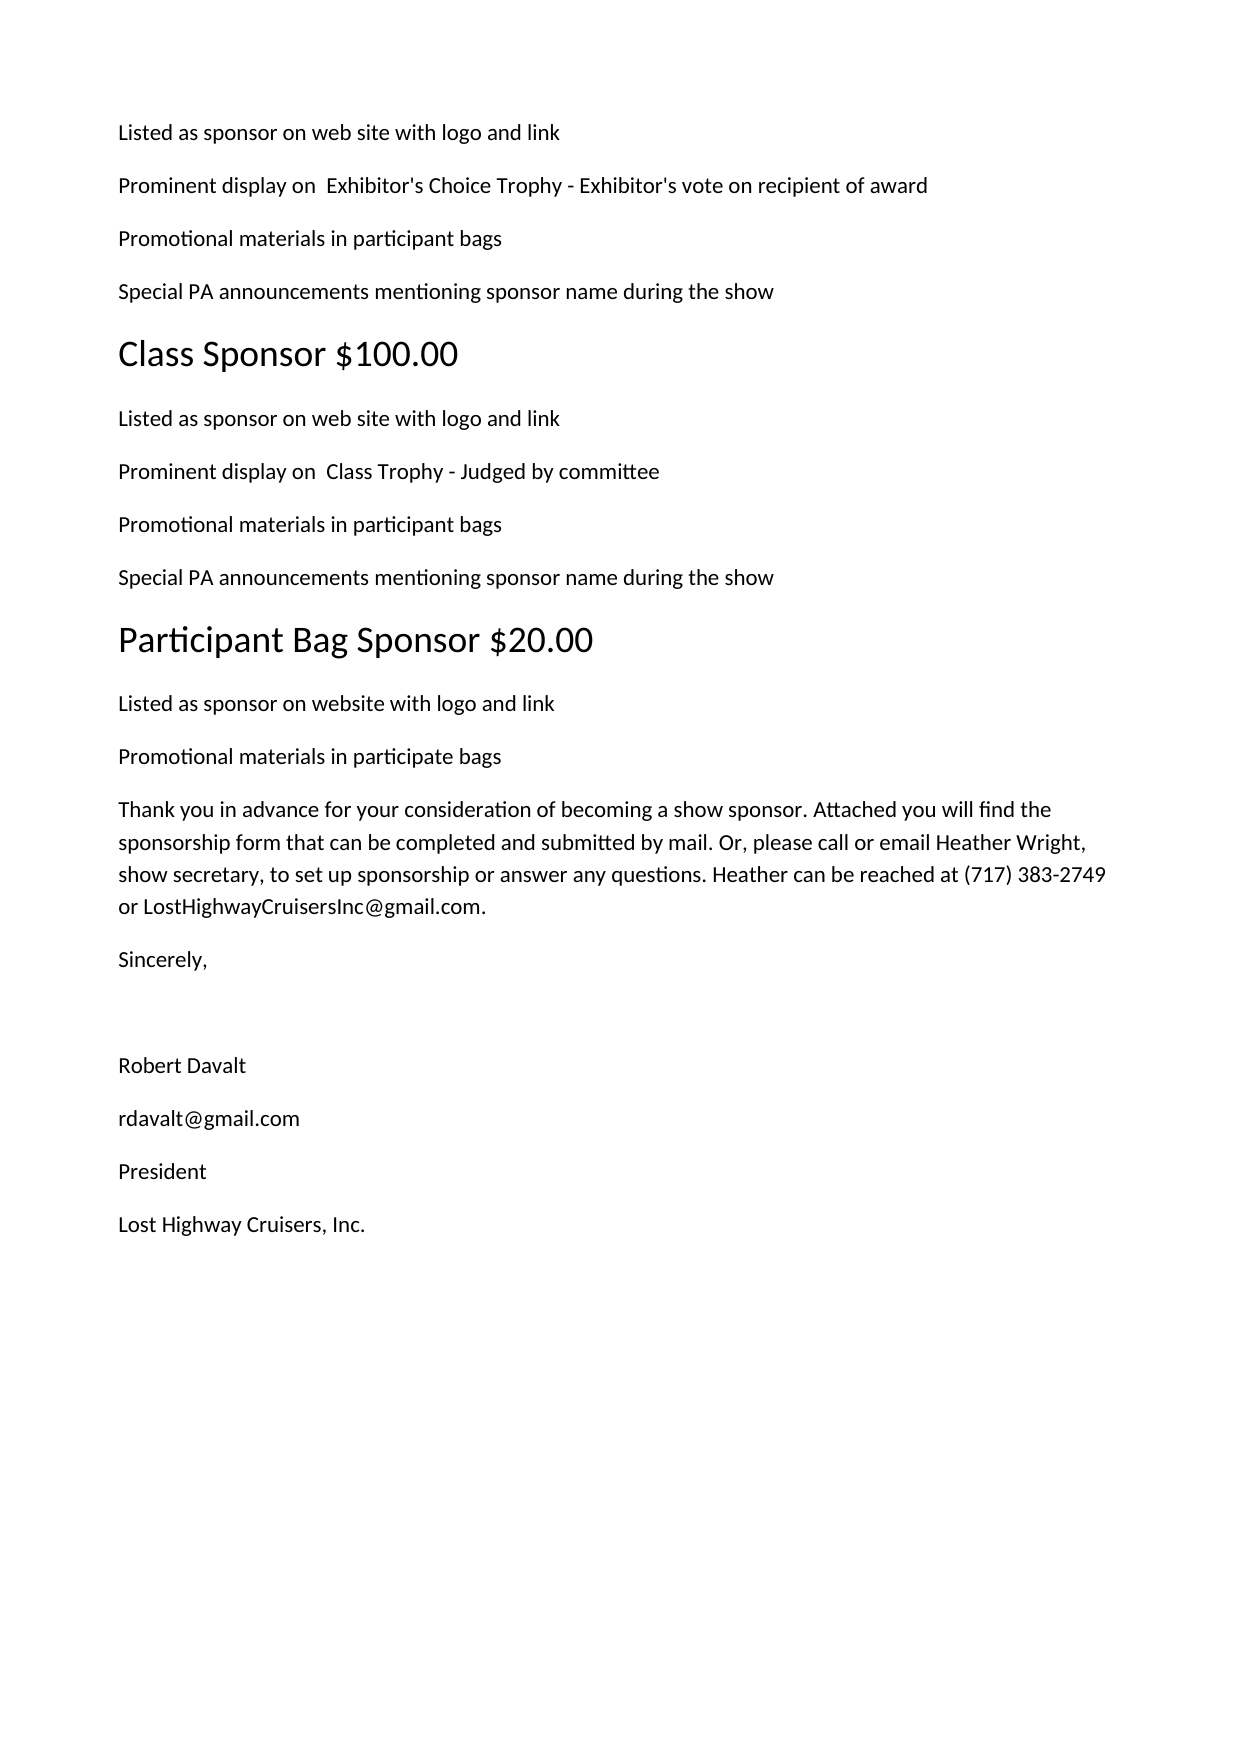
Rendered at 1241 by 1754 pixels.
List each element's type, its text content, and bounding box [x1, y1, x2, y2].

text Sincerely, [118, 945, 1122, 973]
text rdavalt@gmail.com [118, 1104, 1122, 1132]
text Class Sponsor $100.00 [118, 330, 1122, 376]
text Promotional materials in participate bags [118, 742, 1122, 770]
text Promotional materials in participant bags [118, 224, 1122, 252]
text Prominent display on Class Trophy - Judged by committee [118, 457, 1122, 485]
text President [118, 1157, 1122, 1185]
text Listed as sponsor on web site with logo and link [118, 404, 1122, 432]
text Listed as sponsor on website with logo and link [118, 689, 1122, 717]
text Promotional materials in participant bags [118, 510, 1122, 538]
text Participant Bag Sponsor $20.00 [118, 616, 1122, 662]
text Lost Highway Cruisers, Inc. [118, 1210, 1122, 1238]
text Robert Davalt [118, 1051, 1122, 1079]
text Listed as sponsor on web site with logo and link [118, 118, 1122, 146]
text Prominent display on Exhibitor's Choice Trophy - Exhibitor's vote on recipient of award [118, 171, 1122, 199]
text Special PA announcements mentioning sponsor name during the show [118, 277, 1122, 305]
text Thank you in advance for your consideration of becoming a show sponsor. Attached you will find the sponsorship form that can be completed and submitted by mail. Or, please call or email Heather Wright, show secretary, to set up sponsorship or answer any questions. Heather can be reached at (717) 383-2749 or LostHighwayCruisersInc@gmail.com. [118, 795, 1122, 920]
text Special PA announcements mentioning sponsor name during the show [118, 563, 1122, 591]
